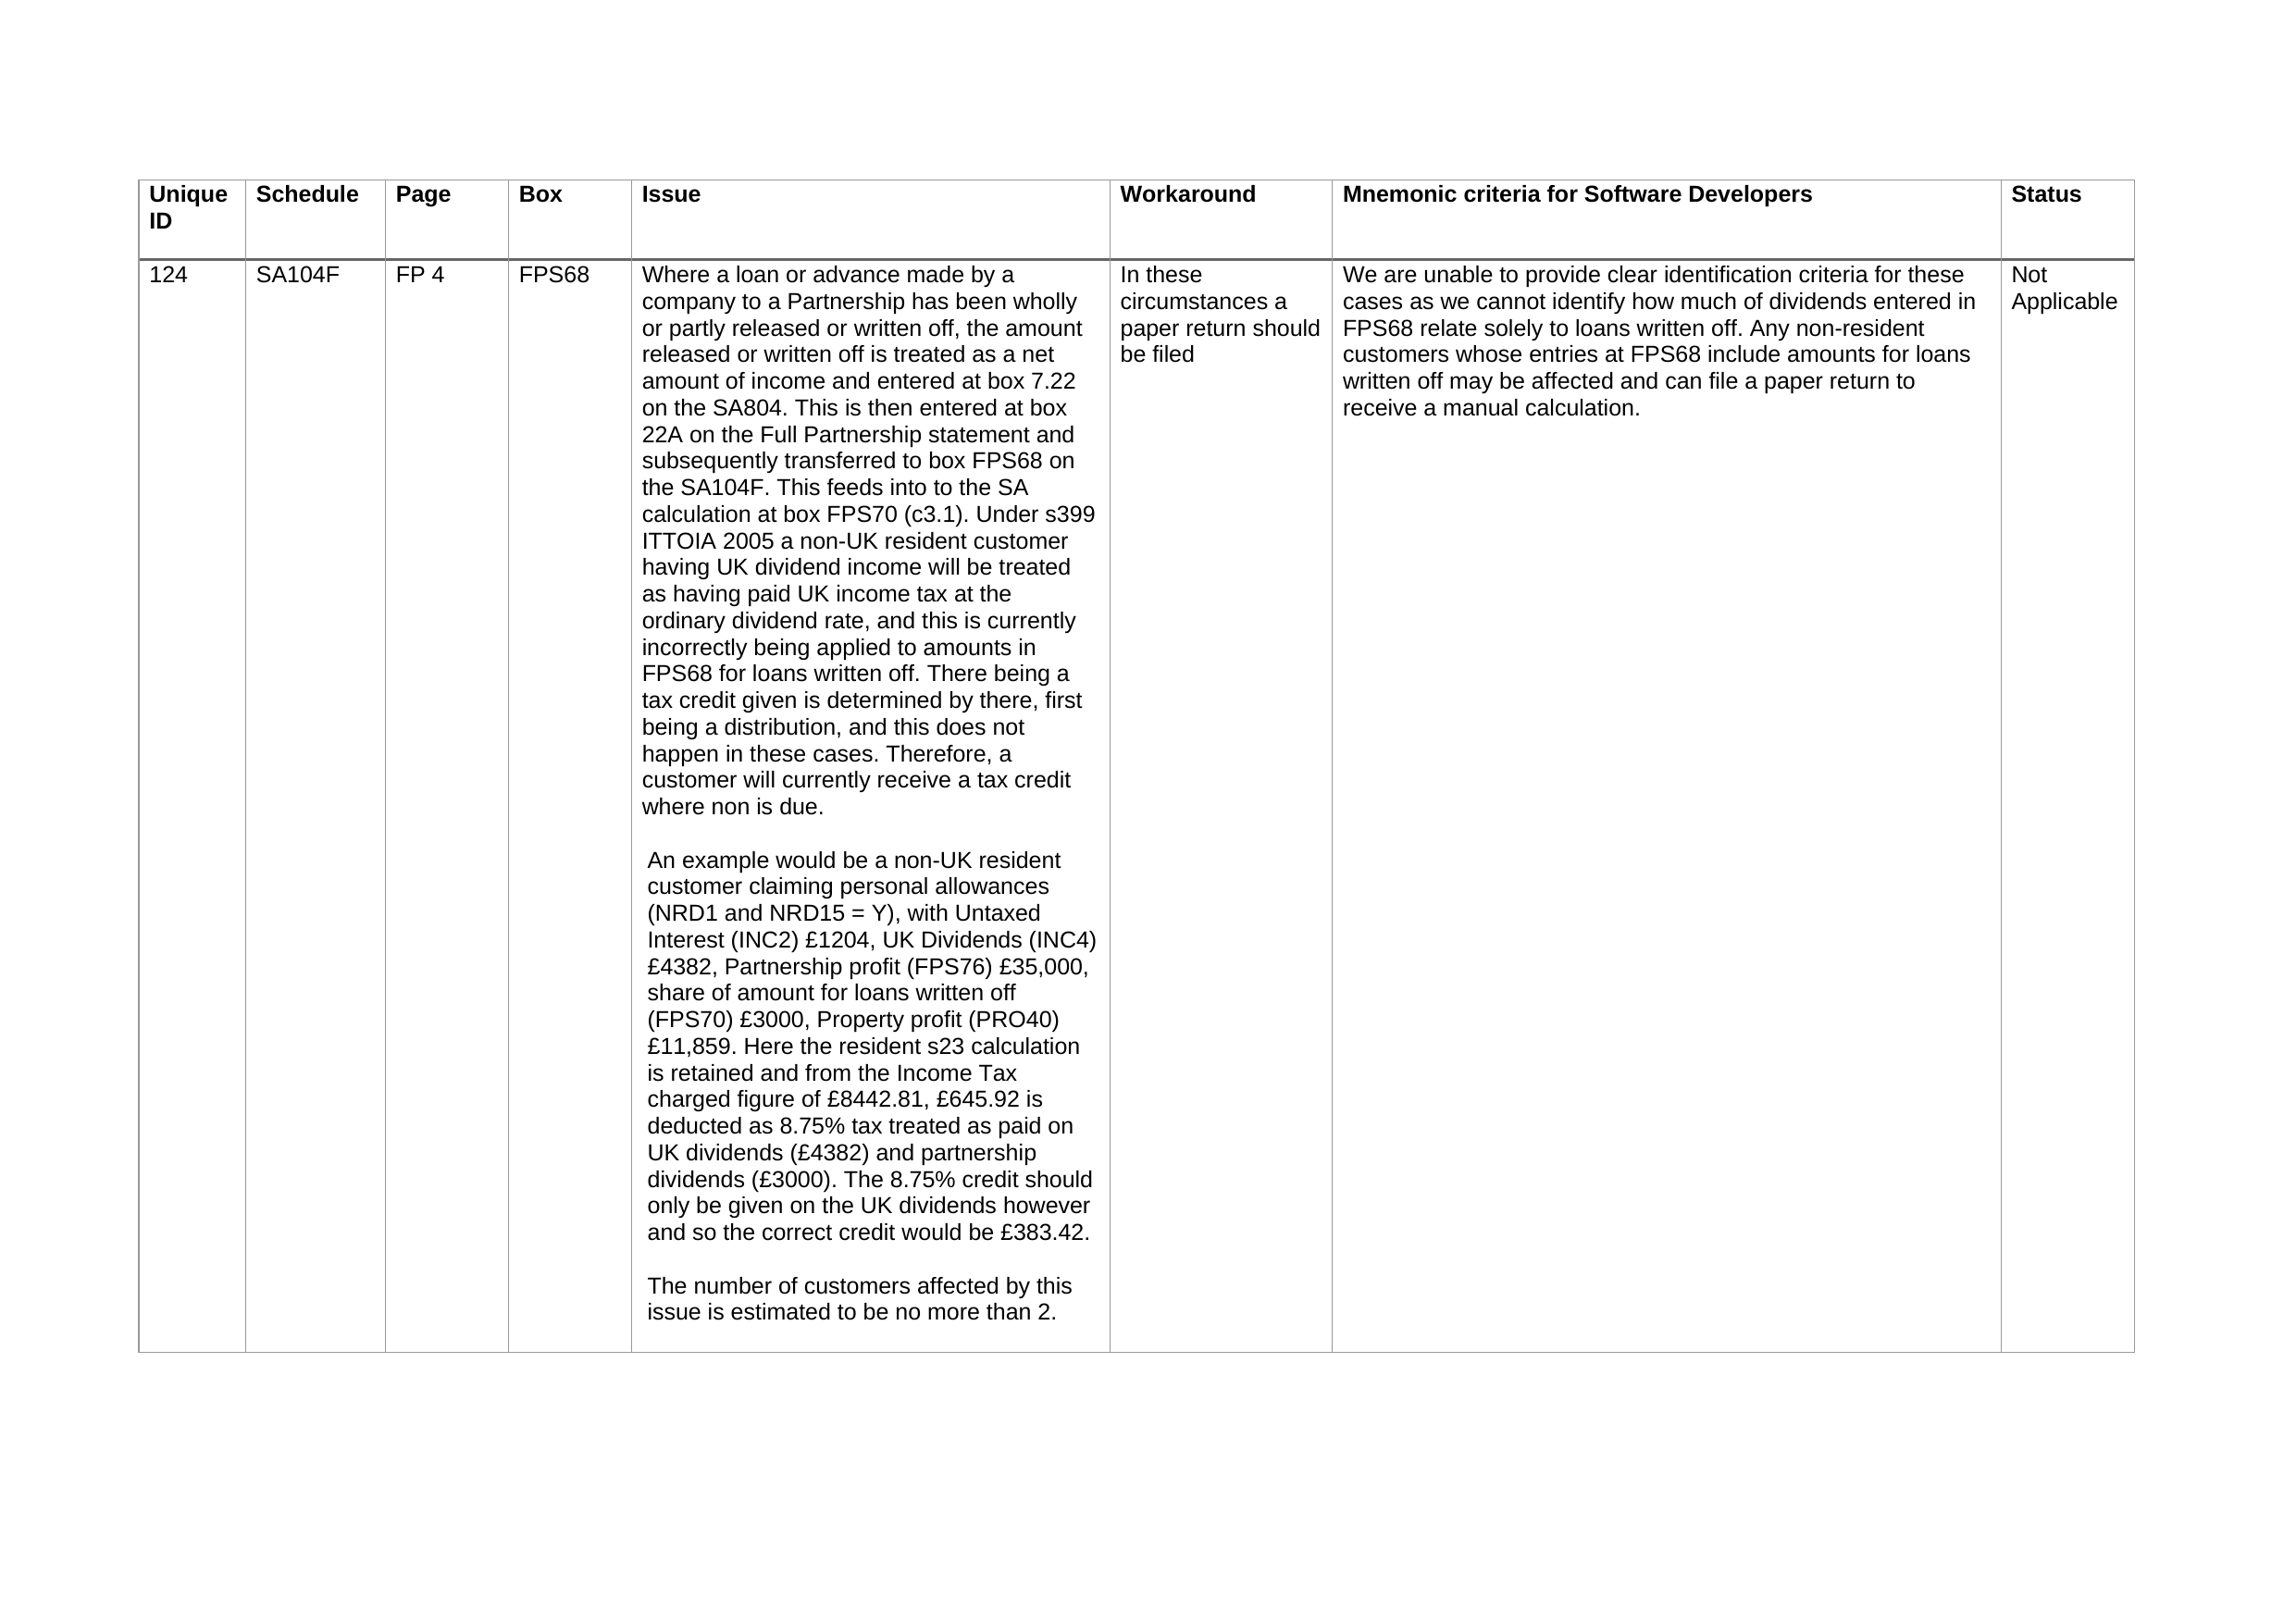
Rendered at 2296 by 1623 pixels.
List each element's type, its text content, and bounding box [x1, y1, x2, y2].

table_header Unique ID [140, 180, 245, 258]
table_cell Where a loan or advance made by a company to a Partnership has been wholly or partly released or written off, the amount released or written off is treated as a net amount of income and entered at box 7.22 on the SA804. This is then entered at box 22A on the Full Partnership statement and subsequently transferred to box FPS68 on the SA104F. This feeds into to the SA calculation at box FPS70 (c3.1). Under s399 ITTOIA 2005 a non-UK resident customer having UK dividend income will be treated as having paid UK income tax at the ordinary dividend rate, and this is currently incorrectly being applied to amounts in FPS68 for loans written off. There being a tax credit given is determined by there, first being a distribution, and this does not happen in these cases. Therefore, a customer will currently receive a tax credit where non is due. An example would be a non-UK resident customer claiming personal allowances (NRD1 and NRD15 = Y), with Untaxed Interest (INC2) £1204, UK Dividends (INC4) £4382, Partnership profit (FPS76) £35,000, share of amount for loans written off (FPS70) £3000, Property profit (PRO40) £11,859. Here the resident s23 calculation is retained and from the Income Tax charged figure of £8442.81, £645.92 is deducted as 8.75% tax treated as paid on UK dividends (£4382) and partnership dividends (£3000). The 8.75% credit should only be given on the UK dividends however and so the correct credit would be £383.42. The number of customers affected by this issue is estimated to be no more than 2. [632, 261, 1110, 1352]
table_header Page [386, 180, 508, 258]
table_cell 124 [140, 261, 245, 1352]
table_header Workaround [1111, 180, 1332, 258]
table_cell FP 4 [386, 261, 508, 1352]
table_cell SA104F [246, 261, 385, 1352]
table_header Status [2002, 180, 2134, 258]
table_cell In these circumstances a paper return should be filed [1111, 261, 1332, 1352]
table_header Mnemonic criteria for Software Developers [1333, 180, 2001, 258]
table_cell FPS68 [509, 261, 631, 1352]
table_cell Not Applicable [2002, 261, 2134, 1352]
table_header Schedule [246, 180, 385, 258]
table_cell We are unable to provide clear identification criteria for these cases as we cannot identify how much of dividends entered in FPS68 relate solely to loans written off. Any non-resident customers whose entries at FPS68 include amounts for loans written off may be affected and can file a paper return to receive a manual calculation. [1333, 261, 2001, 1352]
table_header Issue [632, 180, 1110, 258]
table_header Box [509, 180, 631, 258]
